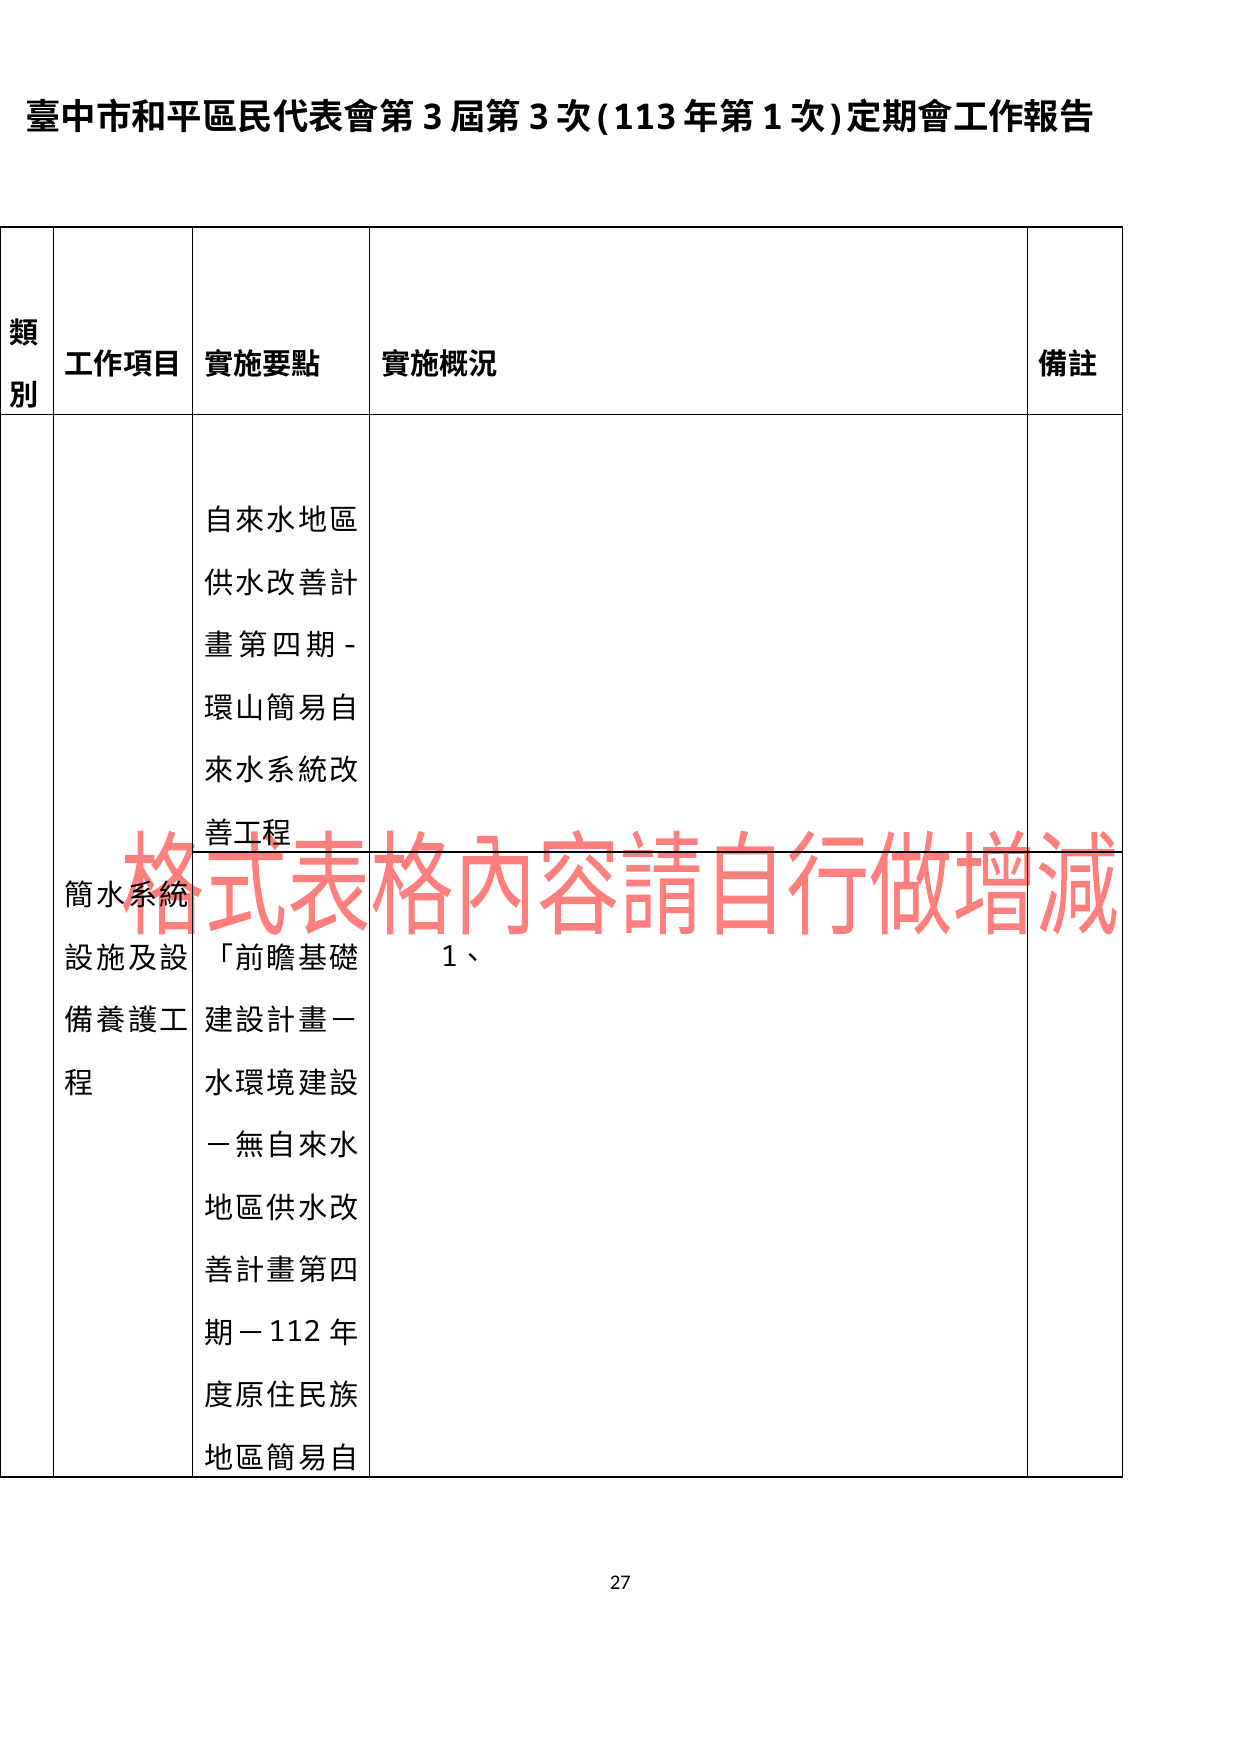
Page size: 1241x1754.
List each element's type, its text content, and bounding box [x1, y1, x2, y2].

table_cell [723, 880, 767, 895]
table_cell 112年度前瞻基礎建設計畫-水環境建設-無自來水地區供水改善計畫第四期-環山簡易自來水系統改善工程 [193, 415, 369, 851]
table_header [626, 879, 651, 887]
table_header [1061, 831, 1115, 851]
table_header 類別 [251, 843, 258, 851]
table_header [818, 868, 866, 934]
table_header 工作項目 [54, 228, 192, 414]
table_header [1053, 853, 1117, 935]
table_header [716, 830, 774, 851]
table_cell [394, 860, 421, 891]
table_header 實施概況 [370, 228, 1027, 414]
table_header [387, 830, 394, 851]
table_cell [1028, 415, 1122, 851]
table_header [924, 830, 933, 851]
table_header [208, 853, 285, 935]
table_header [544, 854, 571, 882]
table_cell [910, 853, 923, 881]
table_header 實施要點 [193, 228, 369, 414]
table_header [983, 853, 1027, 886]
table_header [789, 853, 802, 863]
table_header [477, 835, 499, 851]
table_cell [900, 890, 913, 914]
table_cell [928, 861, 939, 895]
table_header [822, 837, 864, 846]
table_header [585, 854, 612, 882]
table_header [966, 832, 973, 851]
table_header [623, 853, 653, 857]
table_cell [989, 854, 1003, 878]
table_header 備註 [1028, 228, 1122, 414]
table_cell [418, 853, 434, 868]
table_cell 「前瞻基礎建設計畫－水環境建設－無自來水地區供水改善計畫第四期－112年度原住民族地區簡易自 [193, 853, 369, 1476]
table_cell [723, 855, 767, 871]
table_header [716, 853, 774, 935]
table_header [955, 853, 984, 920]
table_header [653, 853, 700, 872]
table_header [410, 830, 445, 851]
table_header [290, 853, 368, 935]
table_header [539, 864, 617, 935]
table_header [882, 831, 895, 851]
table_cell [1009, 854, 1024, 878]
table_header [632, 830, 644, 849]
table_header [626, 864, 651, 872]
table_header [1040, 890, 1057, 933]
table_header [543, 830, 614, 851]
table_cell 簡水系統設施及設備養護工程 [54, 415, 192, 1476]
table_header [626, 894, 651, 933]
table_cell [1028, 853, 1122, 1476]
table_cell [370, 853, 1027, 1476]
table_header [983, 830, 1027, 851]
table_header [1038, 862, 1057, 880]
table_header 類別 [1, 228, 53, 414]
table_header [870, 853, 889, 935]
table_header 類別 [250, 831, 258, 841]
table_cell [415, 881, 439, 893]
table_cell [723, 904, 767, 920]
table_cell [370, 415, 1027, 851]
table_header [903, 832, 910, 851]
table_cell [469, 865, 490, 901]
table_header [660, 878, 695, 935]
table_header 類別 [270, 834, 280, 851]
table_header [793, 830, 815, 851]
table_cell [501, 865, 521, 899]
table_header [193, 885, 203, 934]
table_header [462, 853, 528, 935]
table_cell [1, 415, 53, 1476]
table_header [987, 891, 1026, 935]
table_header [1042, 831, 1061, 851]
table_header [891, 853, 951, 935]
table_header [655, 830, 698, 851]
table_cell [394, 853, 408, 859]
table_header [788, 854, 818, 935]
table_header [372, 853, 452, 935]
table_header 類別 [295, 830, 363, 851]
table_cell [415, 901, 437, 922]
